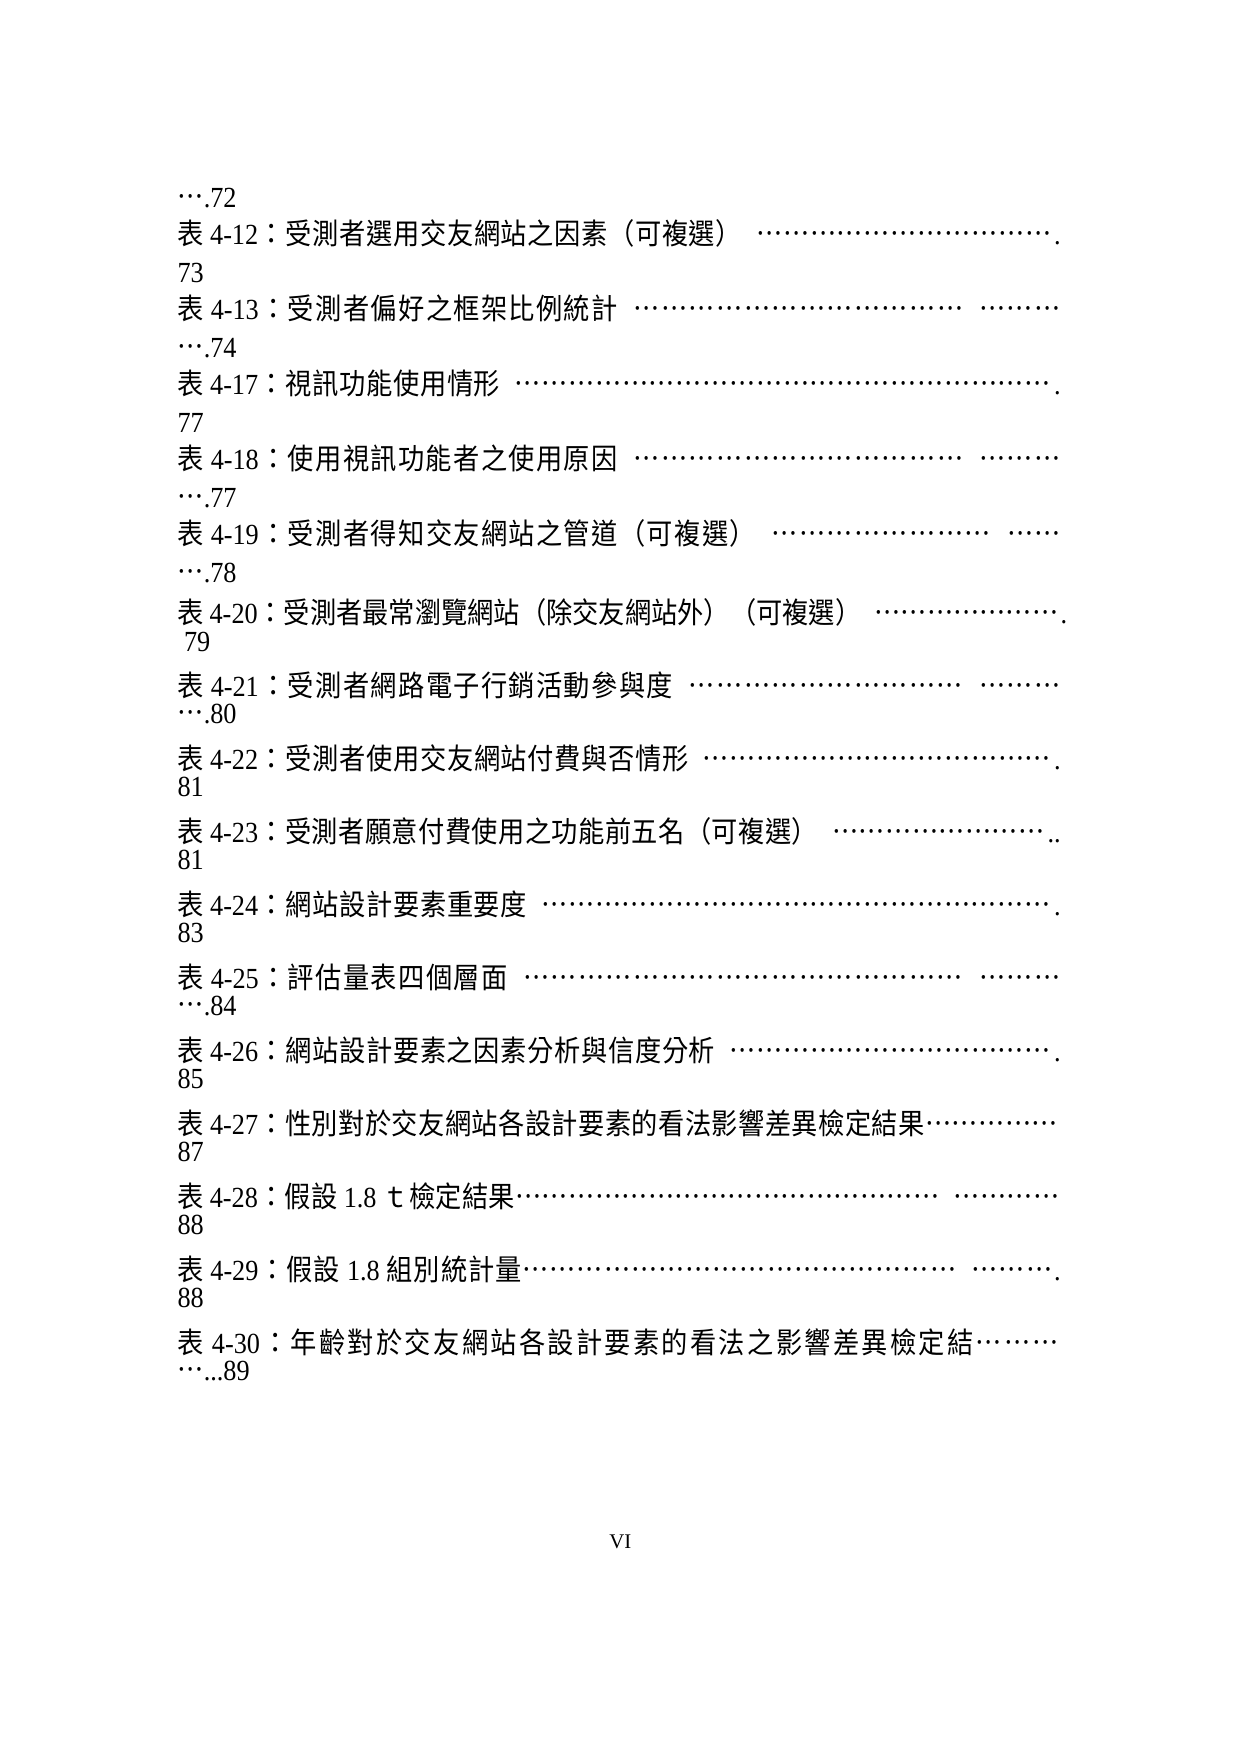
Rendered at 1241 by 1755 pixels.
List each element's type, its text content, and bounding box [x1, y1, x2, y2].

text 表4-22：受測者使用交友網站付費與否情形 …………………………………. 81 [177, 748, 1061, 802]
text 表4-13：受測者偏好之框架比例統計 ……………………………… ………….74 [177, 290, 1061, 365]
text 表4-27：性別對於交友網站各設計要素的看法影響差異檢定結果……………87 [177, 1113, 1061, 1167]
text 表4-17：視訊功能使用情形 ……………………………………………………. 77 [177, 365, 1061, 440]
text 表4-25：評估量表四個層面 ………………………………………… ………….84 [177, 967, 1061, 1021]
text 表4-23：受測者願意付費使用之功能前五名（可複選） …………………….. 81 [177, 821, 1061, 875]
text 表4-28：假設1.8ｔ檢定結果………………………………………… …………88 [177, 1186, 1061, 1240]
text 表4-12：受測者選用交友網站之因素（可複選） ……………………………. 73 [177, 215, 1061, 290]
text 表4-29：假設1.8組別統計量………………………………………… ………. 88 [177, 1258, 1061, 1313]
text 表4-19：受測者得知交友網站之管道（可複選） …………………… ……….78 [177, 515, 1061, 590]
text 表4-20：受測者最常瀏覽網站（除交友網站外）（可複選） …………………. 79 [177, 602, 1061, 656]
text 表4-21：受測者網路電子行銷活動參與度 ………………………… ………….80 [177, 675, 1061, 729]
text ….72 [177, 177, 1061, 215]
text 表4-24：網站設計要素重要度 …………………………………………………. 83 [177, 894, 1061, 948]
text 表4-18：使用視訊功能者之使用原因 ……………………………… ………….77 [177, 440, 1061, 515]
text 表4-26：網站設計要素之因素分析與信度分析 ………………………………. 85 [177, 1040, 1061, 1094]
text 表4-30：年齡對於交友網站各設計要素的看法之影響差異檢定結…………...89 [177, 1331, 1061, 1386]
